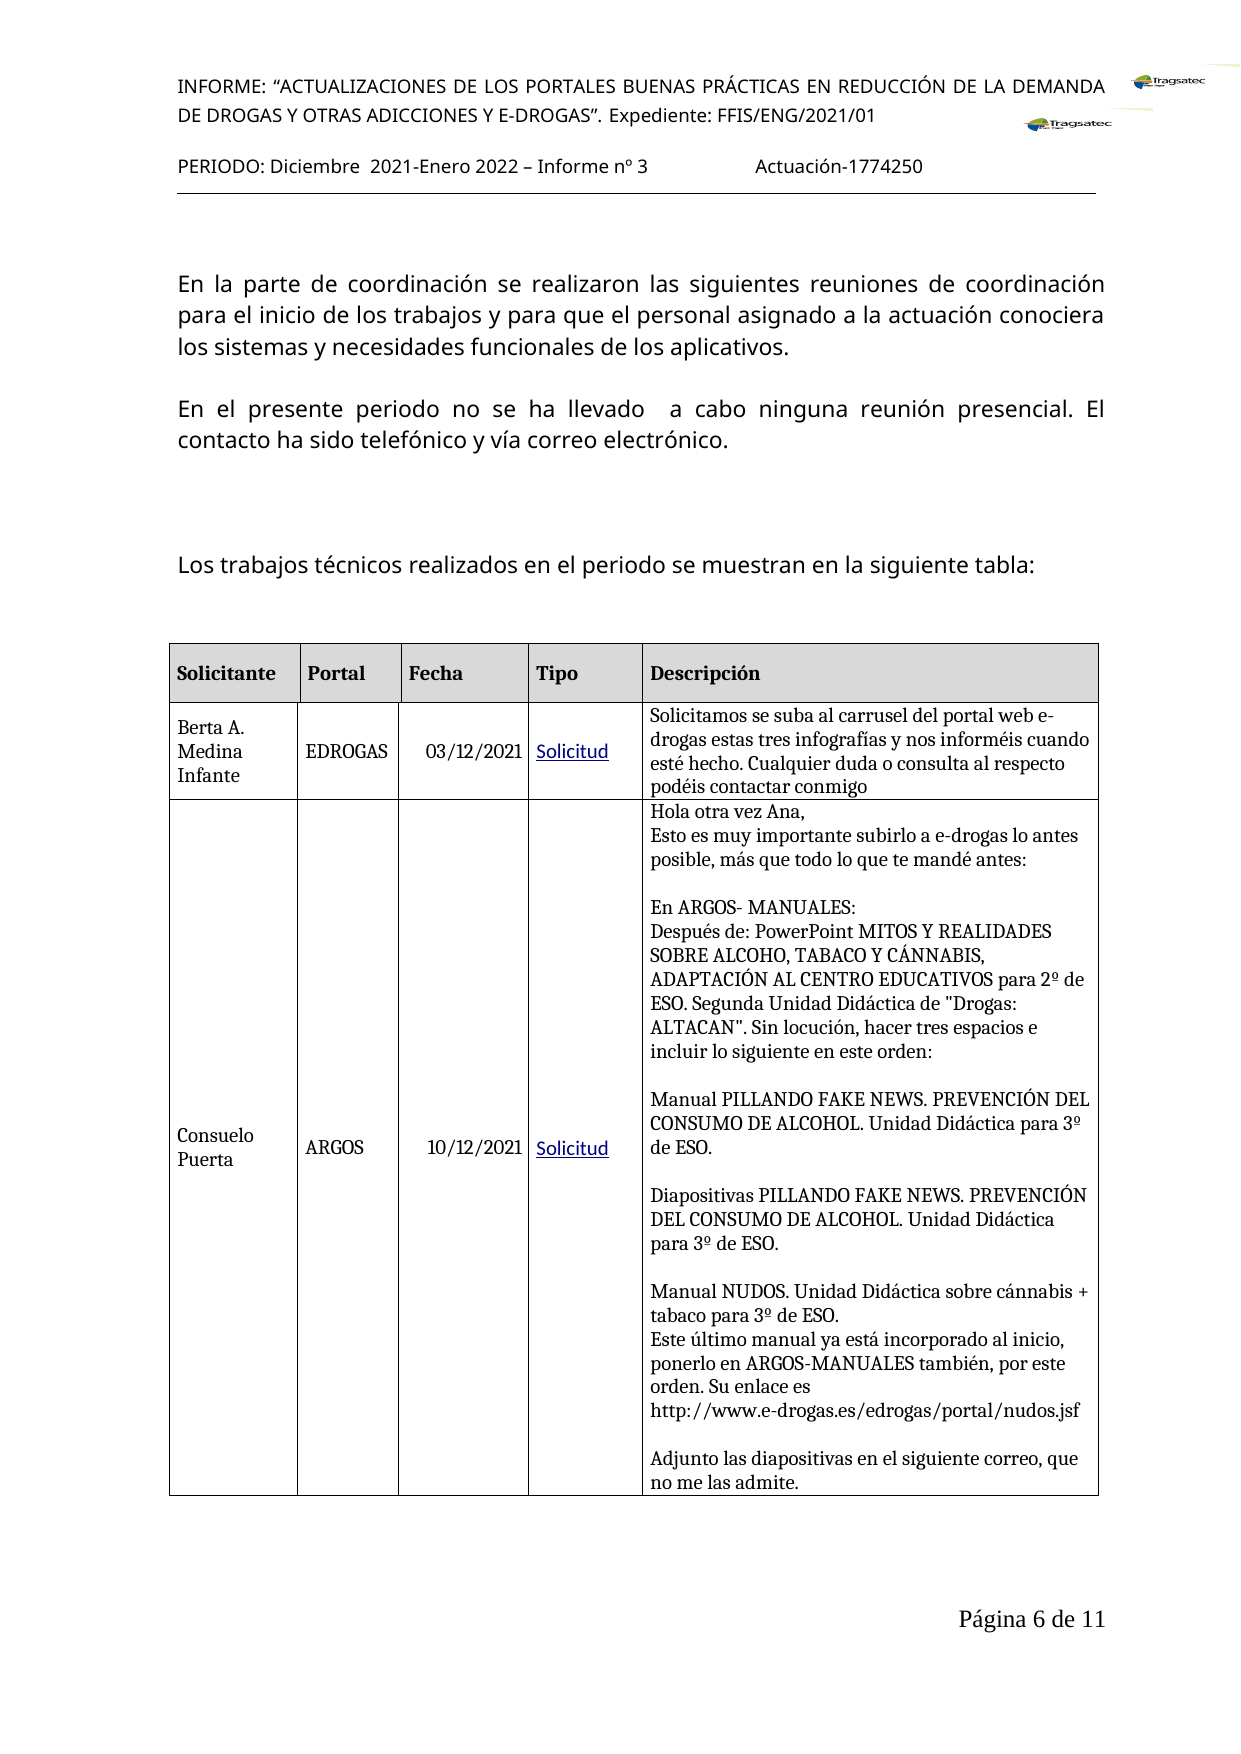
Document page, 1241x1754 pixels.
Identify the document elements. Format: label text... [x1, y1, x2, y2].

table_cell Consuelo Puerta [170, 800, 297, 1495]
table_cell EDROGAS [298, 703, 398, 799]
table_cell Solicitud [529, 703, 642, 799]
table_cell Hola otra vez Ana, Esto es muy importante subirlo a e-drogas lo antes posible, más que todo lo que te mandé antes: En ARGOS- MANUALES: Después de: PowerPoint MITOS Y REALIDADES SOBRE ALCOHO, TABACO Y CÁNNABIS, ADAPTACIÓN AL CENTRO EDUCATIVOS para 2º de ESO. Segunda Unidad Didáctica de "Drogas: ALTACAN". Sin locución, hacer tres espacios e incluir lo siguiente en este orden: Manual PILLANDO FAKE NEWS. PREVENCIÓN DEL CONSUMO DE ALCOHOL. Unidad Didáctica para 3º de ESO. Diapositivas PILLANDO FAKE NEWS. PREVENCIÓN DEL CONSUMO DE ALCOHOL. Unidad Didáctica para 3º de ESO. Manual NUDOS. Unidad Didáctica sobre cánnabis + tabaco para 3º de ESO. Este último manual ya está incorporado al inicio, ponerlo en ARGOS-MANUALES también, por este orden. Su enlace es http://www.e-drogas.es/edrogas/portal/nudos.jsf Adjunto las diapositivas en el siguiente correo, que no me las admite. [643, 800, 1098, 1495]
table_cell Solicitud [529, 800, 642, 1495]
table_cell 03/12/2021 [399, 703, 528, 799]
text En la parte de coordinación se realizaron las siguientes reuniones de coordinación para el inicio de los trabajos y para que el personal asignado a la actuación conociera los sistemas y necesidades funcionales de los aplicativos. [177, 268, 1106, 362]
table_header Descripción [643, 644, 1098, 702]
table_cell ARGOS [298, 800, 398, 1495]
table_header Fecha [402, 644, 528, 702]
table_header Tipo [529, 644, 642, 702]
text En el presente periodo no se ha llevado a cabo ninguna reunión presencial. El contacto ha sido telefónico y vía correo electrónico. [177, 393, 1106, 455]
table_cell Berta A. Medina Infante [170, 703, 297, 799]
table_header Solicitante [170, 644, 300, 702]
table_cell 10/12/2021 [399, 800, 528, 1495]
text Los trabajos técnicos realizados en el periodo se muestran en la siguiente tabla: [177, 549, 1106, 580]
table_header Portal [301, 644, 401, 702]
table_cell Solicitamos se suba al carrusel del portal web e-drogas estas tres infografías y nos informéis cuando esté hecho. Cualquier duda o consulta al respecto podéis contactar conmigo [643, 703, 1098, 799]
